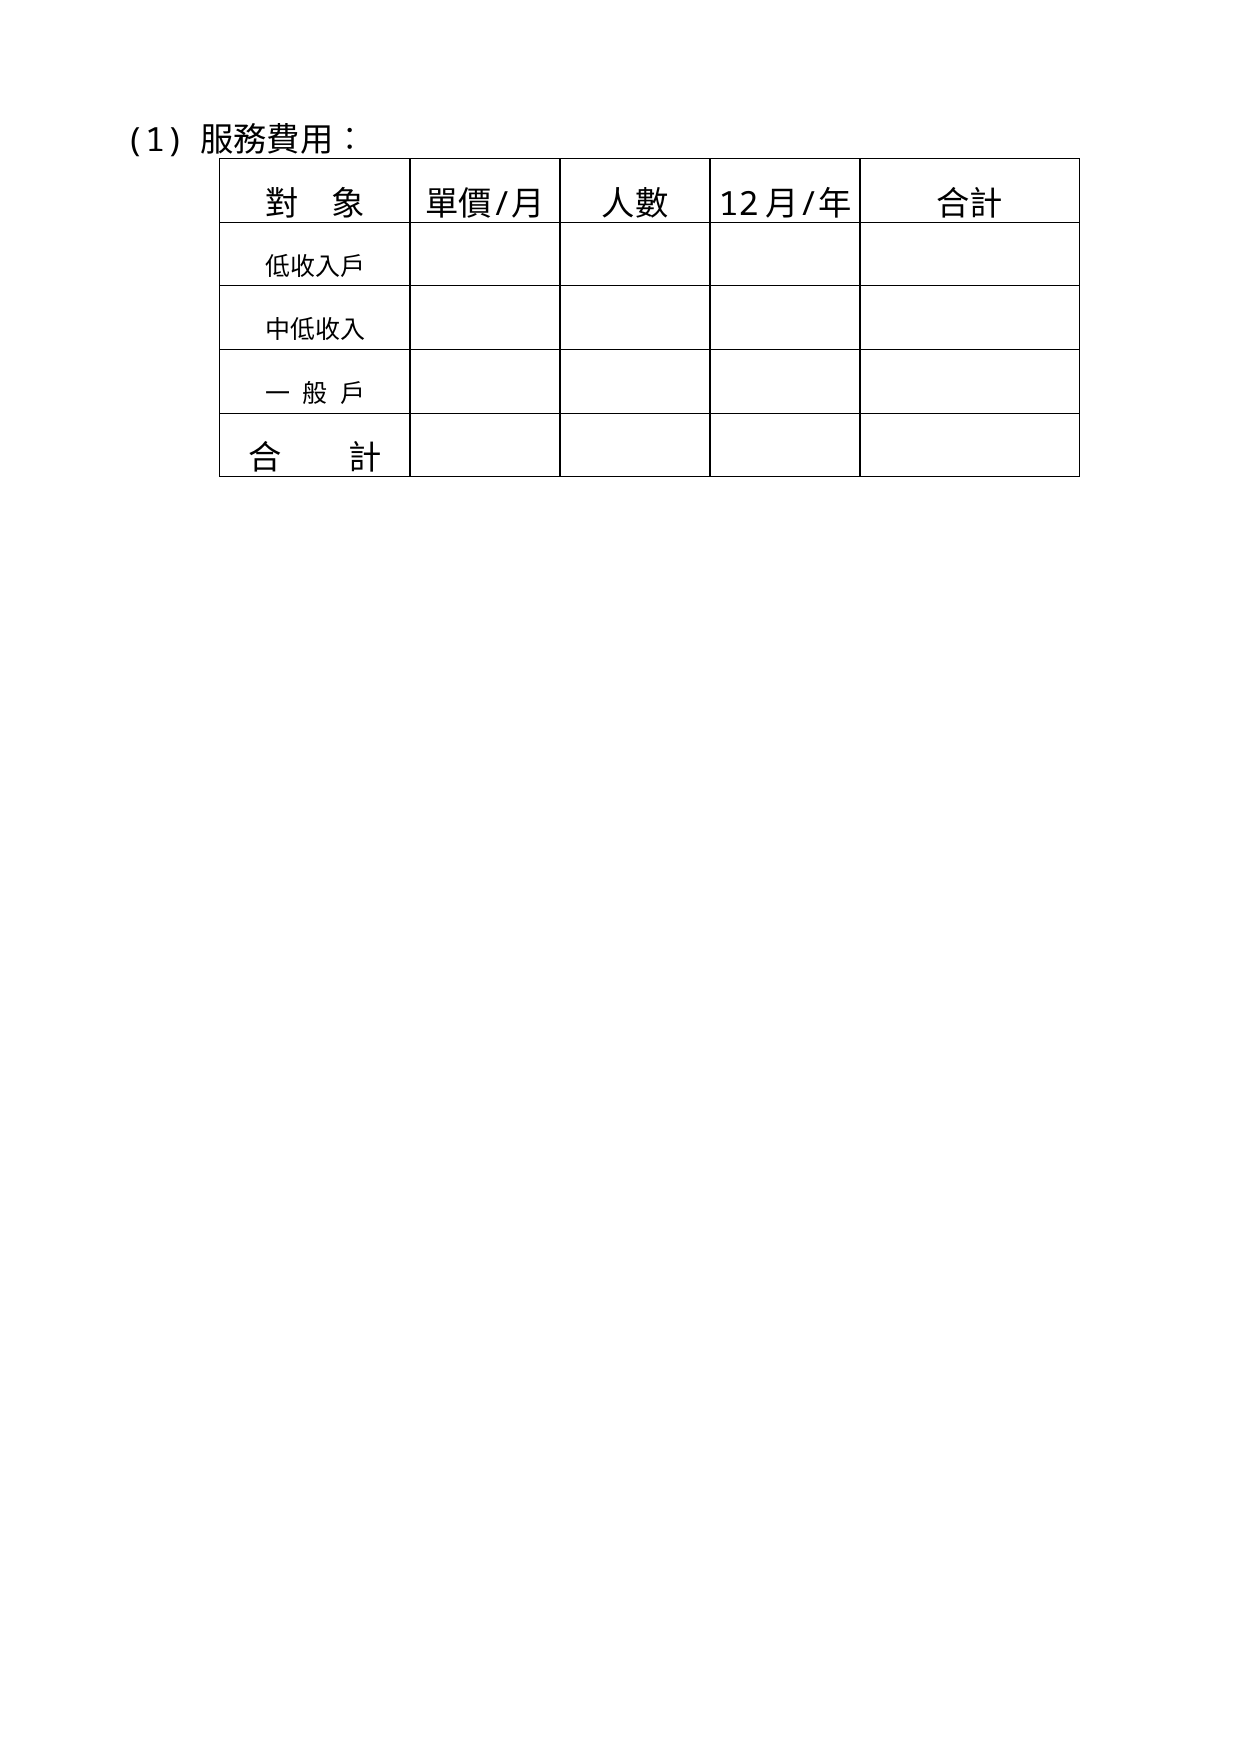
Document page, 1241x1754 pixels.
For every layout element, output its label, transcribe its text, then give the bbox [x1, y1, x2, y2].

table_cell 合 計 [220, 414, 409, 476]
table_header 單價/月 [411, 159, 559, 222]
table_cell [411, 223, 559, 285]
table_header 合計 [861, 159, 1079, 222]
table_header 人數 [561, 159, 709, 222]
table_cell [711, 350, 859, 412]
table_header 12月/年 [711, 159, 859, 222]
table_cell [411, 350, 559, 412]
table_cell [711, 286, 859, 349]
table_cell [861, 350, 1079, 412]
table_cell [561, 350, 709, 412]
list 服務費用︰ [125, 96, 1165, 158]
table_cell [411, 414, 559, 476]
table_cell 一 般 戶 [220, 350, 409, 412]
table_cell [711, 223, 859, 285]
table_cell 中低收入 [220, 286, 409, 349]
table_cell [861, 223, 1079, 285]
table_cell [561, 414, 709, 476]
table_cell [561, 286, 709, 349]
table_cell [411, 286, 559, 349]
table_cell 低收入戶 [220, 223, 409, 285]
table_header 對 象 [220, 159, 409, 222]
table_cell [861, 286, 1079, 349]
table_cell [561, 223, 709, 285]
table_cell [711, 414, 859, 476]
table_cell [861, 414, 1079, 476]
